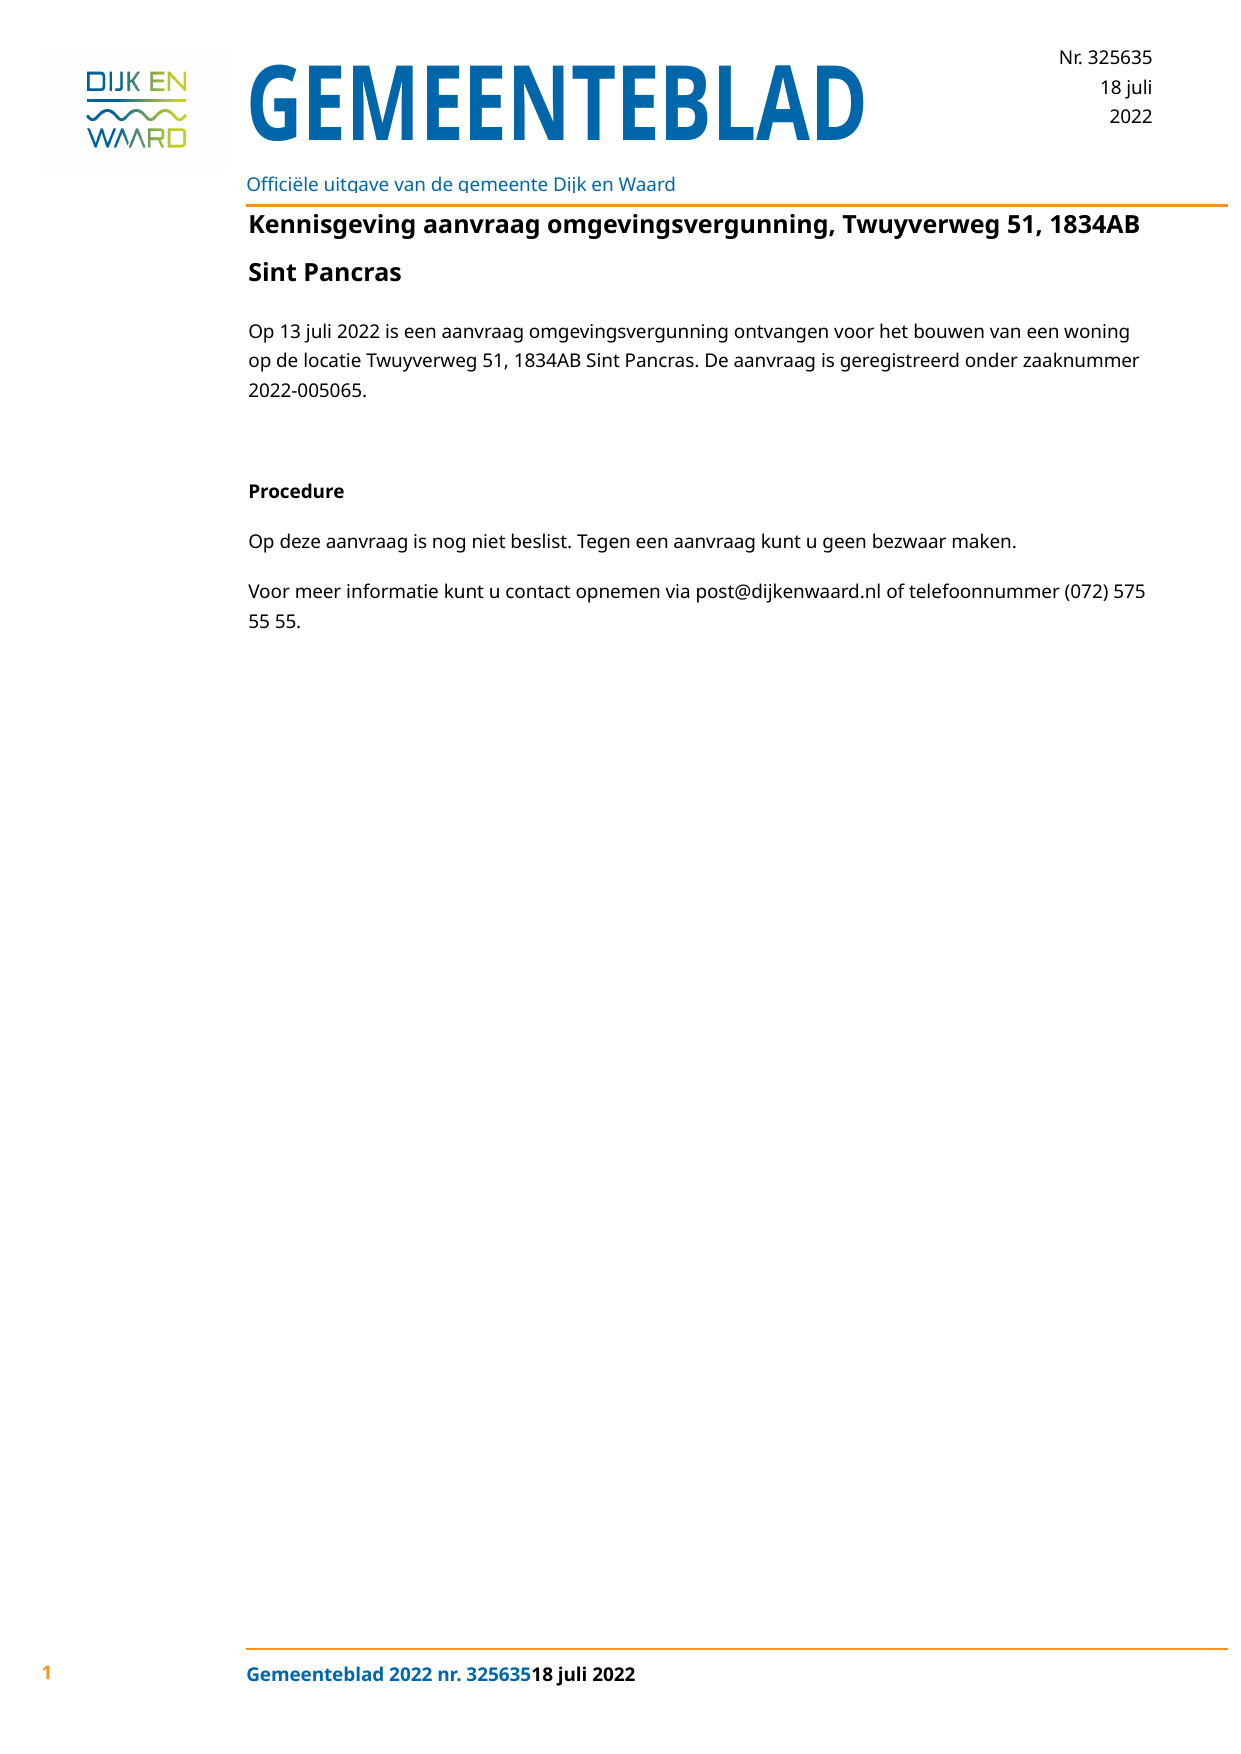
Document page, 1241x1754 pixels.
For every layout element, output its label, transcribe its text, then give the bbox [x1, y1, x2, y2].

text Voor meer informatie kunt u contact opnemen via post@dijkenwaard.nl of telefoonnummer (072) 575 55 55. [248, 579, 1152, 634]
text Op 13 juli 2022 is een aanvraag omgevingsvergunning ontvangen voor het bouwen van een woning op de locatie Twuyverweg 51, 1834AB Sint Pancras. De aanvraag is geregistreerd onder zaaknummer 2022-005065. [248, 318, 1152, 403]
text Kennisgeving aanvraag omgevingsvergunning, Twuyverweg 51, 1834AB Sint Pancras [248, 207, 1152, 288]
text Op deze aanvraag is nog niet beslist. Tegen een aanvraag kunt u geen bezwaar maken. [248, 528, 1152, 554]
text Procedure [248, 478, 1152, 504]
picture [41, 47, 231, 172]
